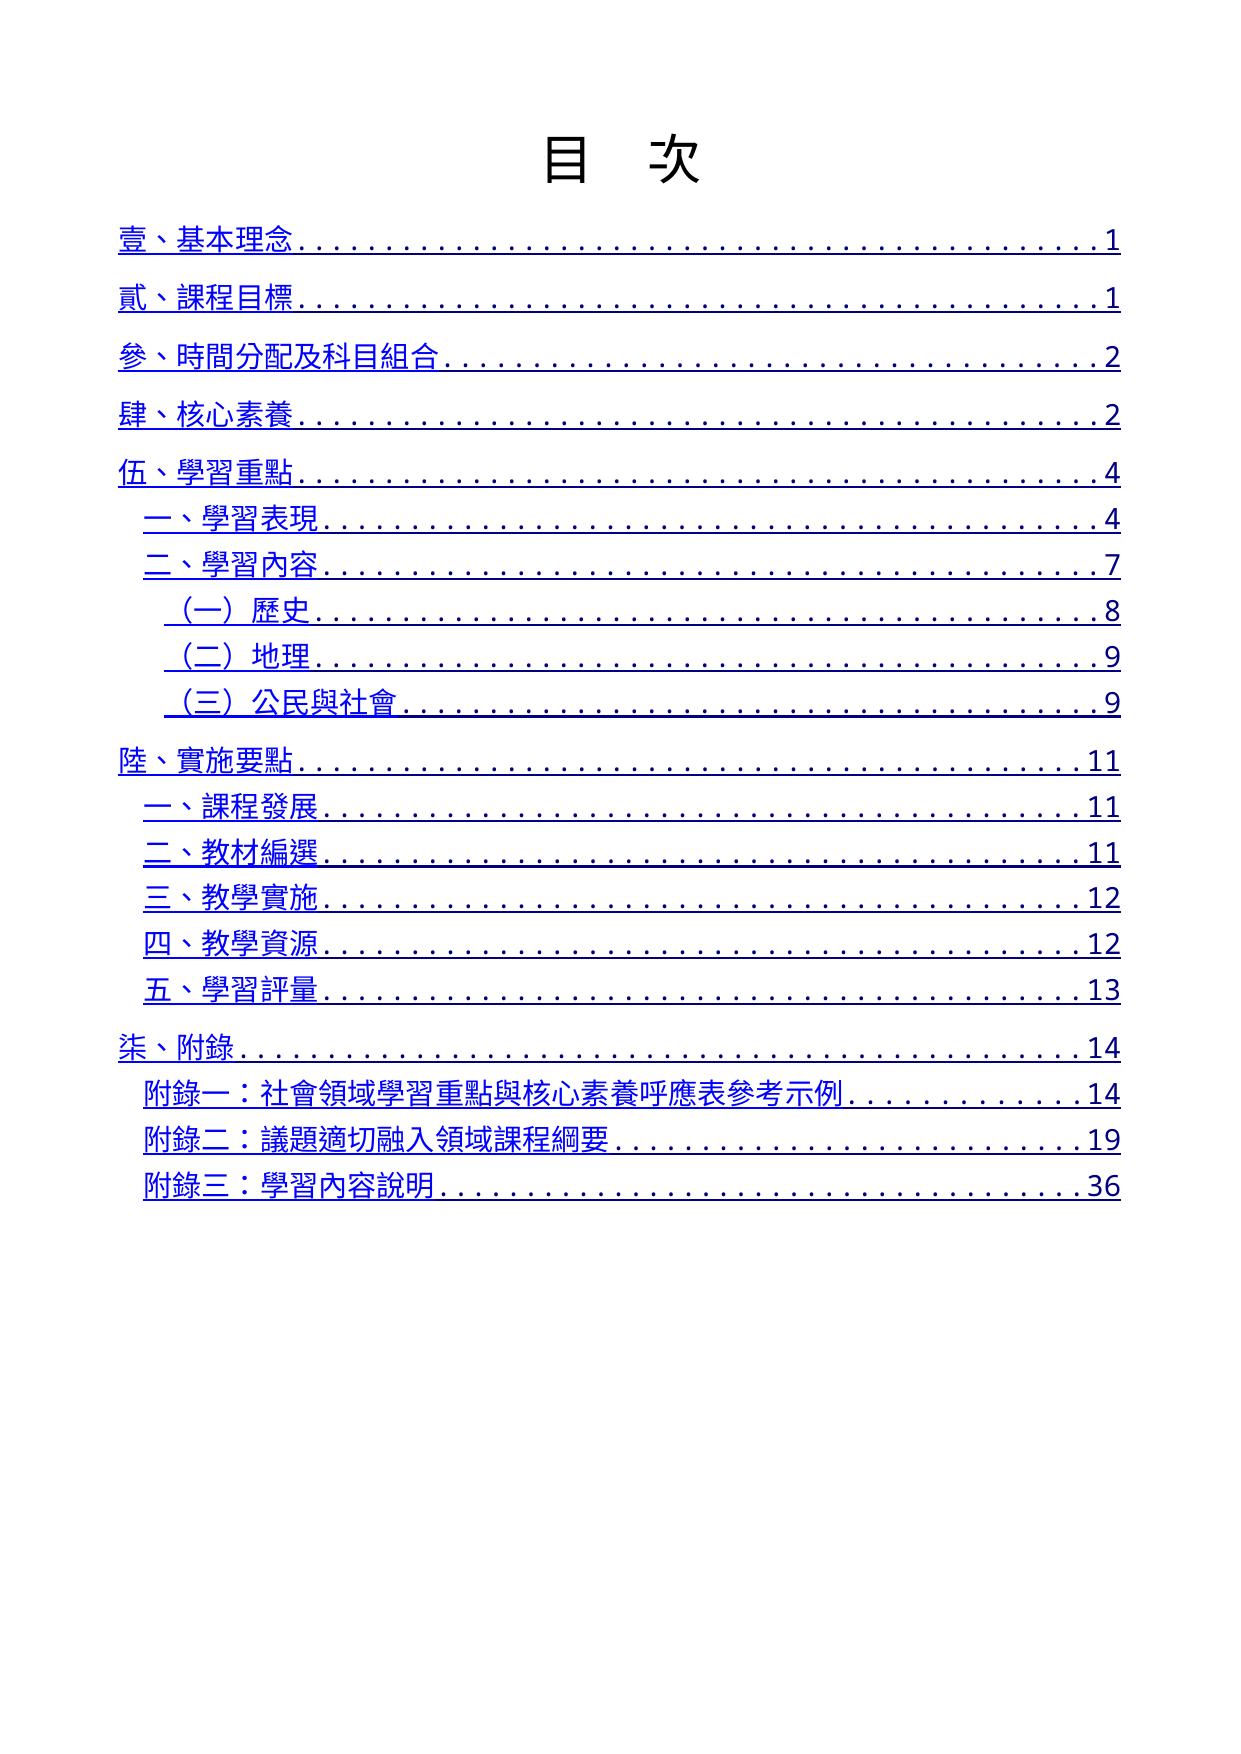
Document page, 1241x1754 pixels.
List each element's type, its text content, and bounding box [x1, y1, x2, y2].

text 柒、附錄 14 [118, 1022, 1122, 1068]
text 一、課程發展 11 [143, 781, 1122, 826]
text 目 次 [118, 143, 1122, 189]
text 二、教材編選 11 [143, 826, 1122, 872]
text （三）公民與社會 9 [164, 676, 1122, 722]
text （一）歷史 8 [164, 585, 1122, 631]
text 一、學習表現 4 [143, 493, 1122, 539]
text 五、學習評量 13 [143, 964, 1122, 1010]
text 二、學習內容 7 [143, 539, 1122, 585]
text 貳、課程目標 1 [118, 272, 1122, 318]
text 四、教學資源 12 [143, 918, 1122, 964]
text 附錄一：社會領域學習重點與核心素養呼應表參考示例 14 [143, 1068, 1122, 1114]
text 肆、核心素養 2 [118, 389, 1122, 435]
text （二）地理 9 [164, 631, 1122, 676]
text 伍、學習重點 4 [118, 447, 1122, 493]
text 三、教學實施 12 [143, 872, 1122, 918]
text 陸、實施要點 11 [118, 735, 1122, 781]
text 壹、基本理念 1 [118, 214, 1122, 260]
text 附錄三：學習內容說明 36 [143, 1160, 1122, 1206]
text 參、時間分配及科目組合 2 [118, 331, 1122, 376]
text 附錄二：議題適切融入領域課程綱要 19 [143, 1114, 1122, 1160]
